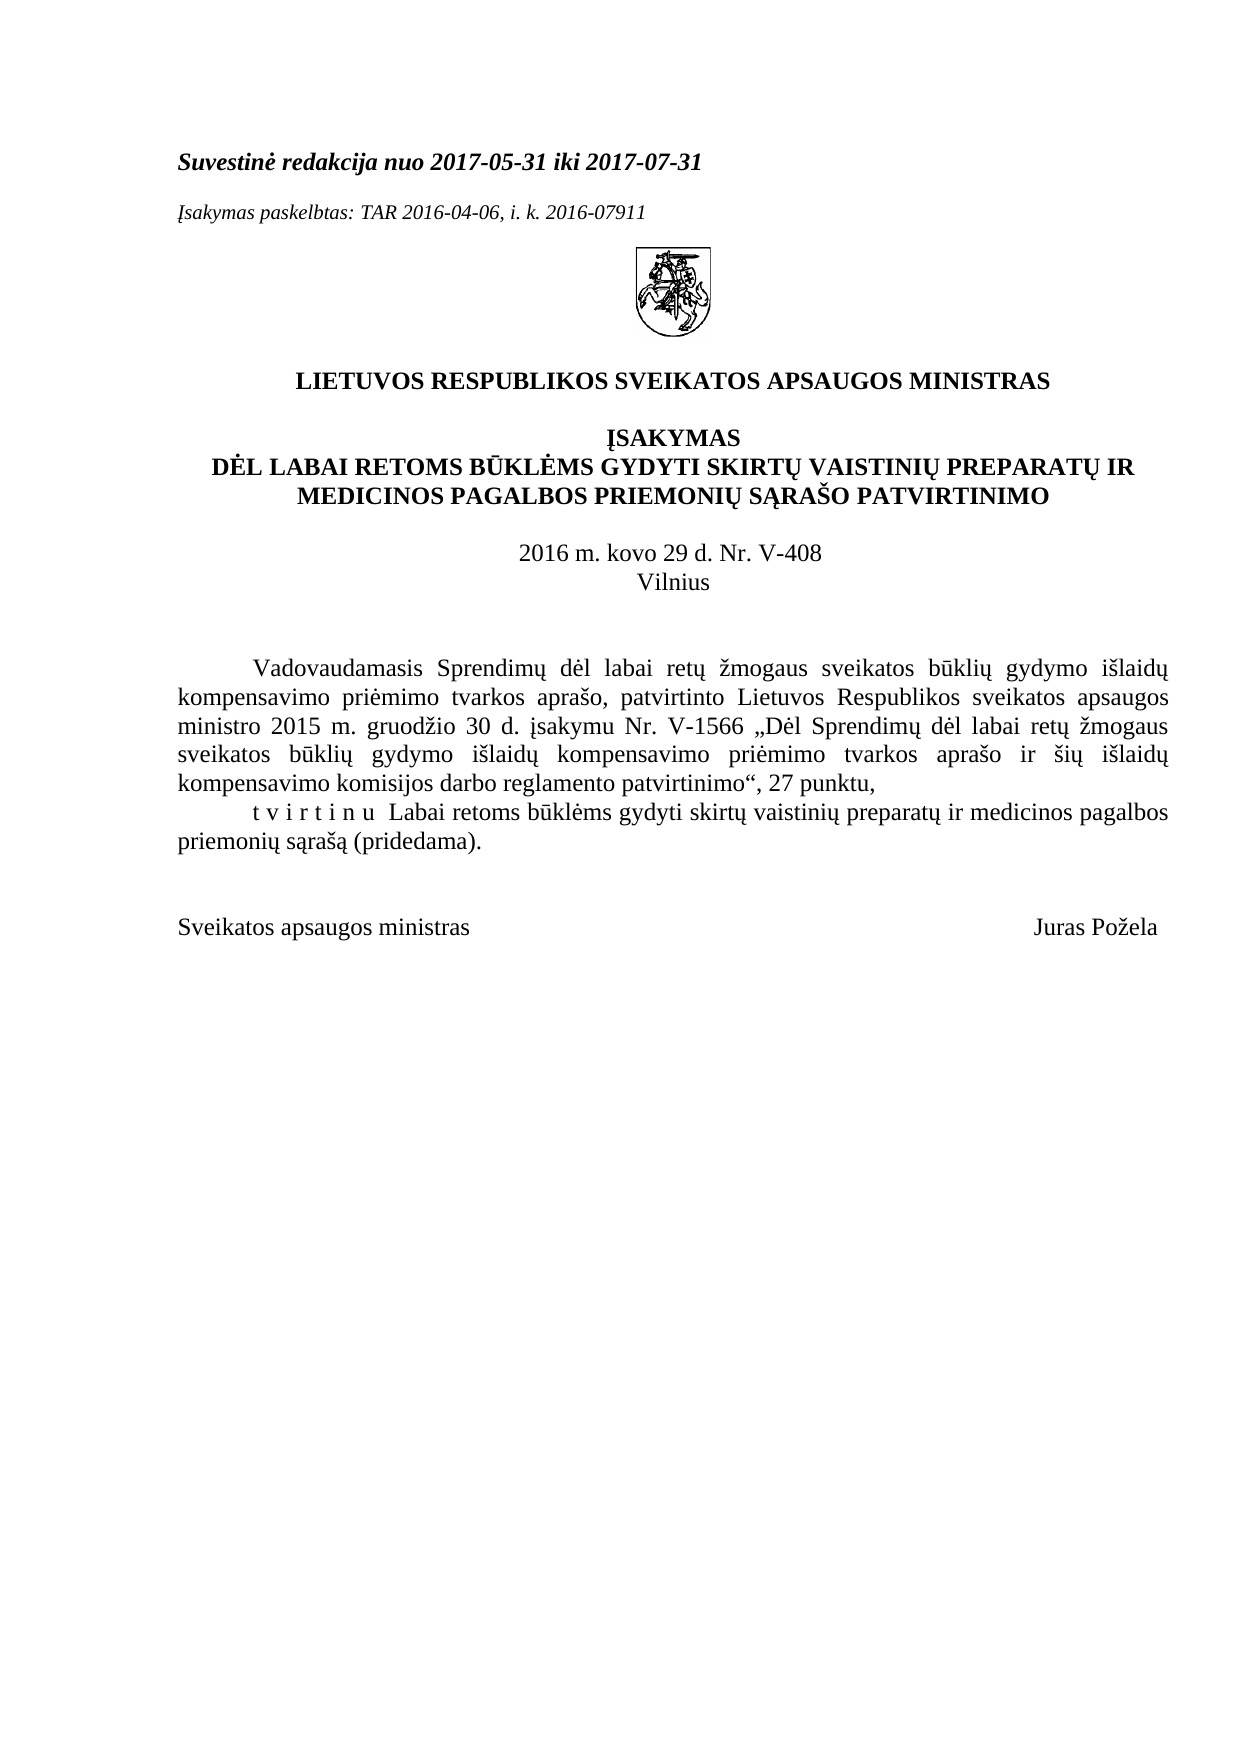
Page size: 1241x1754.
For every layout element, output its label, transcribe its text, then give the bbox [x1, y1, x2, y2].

text ĮSAKYMAS [177, 423, 1169, 452]
text DĖL LABAI RETOMS BŪKLĖMS GYDYTI SKIRTŲ VAISTINIŲ PREPARATŲ IR MEDICINOS PAGALBOS PRIEMONIŲ SĄRAŠO PATVIRTINIMO [177, 452, 1169, 509]
text Vilnius [177, 567, 1169, 596]
text Suvestinė redakcija nuo 2017-05-31 iki 2017-07-31 [177, 147, 1169, 176]
text LIETUVOS RESPUBLIKOS SVEIKATOS APSAUGOS MINISTRAS [177, 366, 1169, 394]
text Įsakymas paskelbtas: TAR 2016-04-06, i. k. 2016-07911 [177, 200, 1169, 224]
text Vadovaudamasis Sprendimų dėl labai retų žmogaus sveikatos būklių gydymo išlaidų kompensavimo priėmimo tvarkos aprašo, patvirtinto Lietuvos Respublikos sveikatos apsaugos ministro 2015 m. gruodžio 30 d. įsakymu Nr. V-1566 „Dėl Sprendimų dėl labai retų žmogaus sveikatos būklių gydymo išlaidų kompensavimo priėmimo tvarkos aprašo ir šių išlaidų kompensavimo komisijos darbo reglamento patvirtinimo“, 27 punktu, [177, 653, 1169, 797]
text Sveikatos apsaugos ministras Juras Požela [177, 912, 1169, 941]
text 2016 m. kovo 29 d. Nr. V-408 [177, 538, 1169, 567]
text t v i r t i n u Labai retoms būklėms gydyti skirtų vaistinių preparatų ir medicinos pagalbos priemonių sąrašą (pridedama). [177, 797, 1169, 854]
